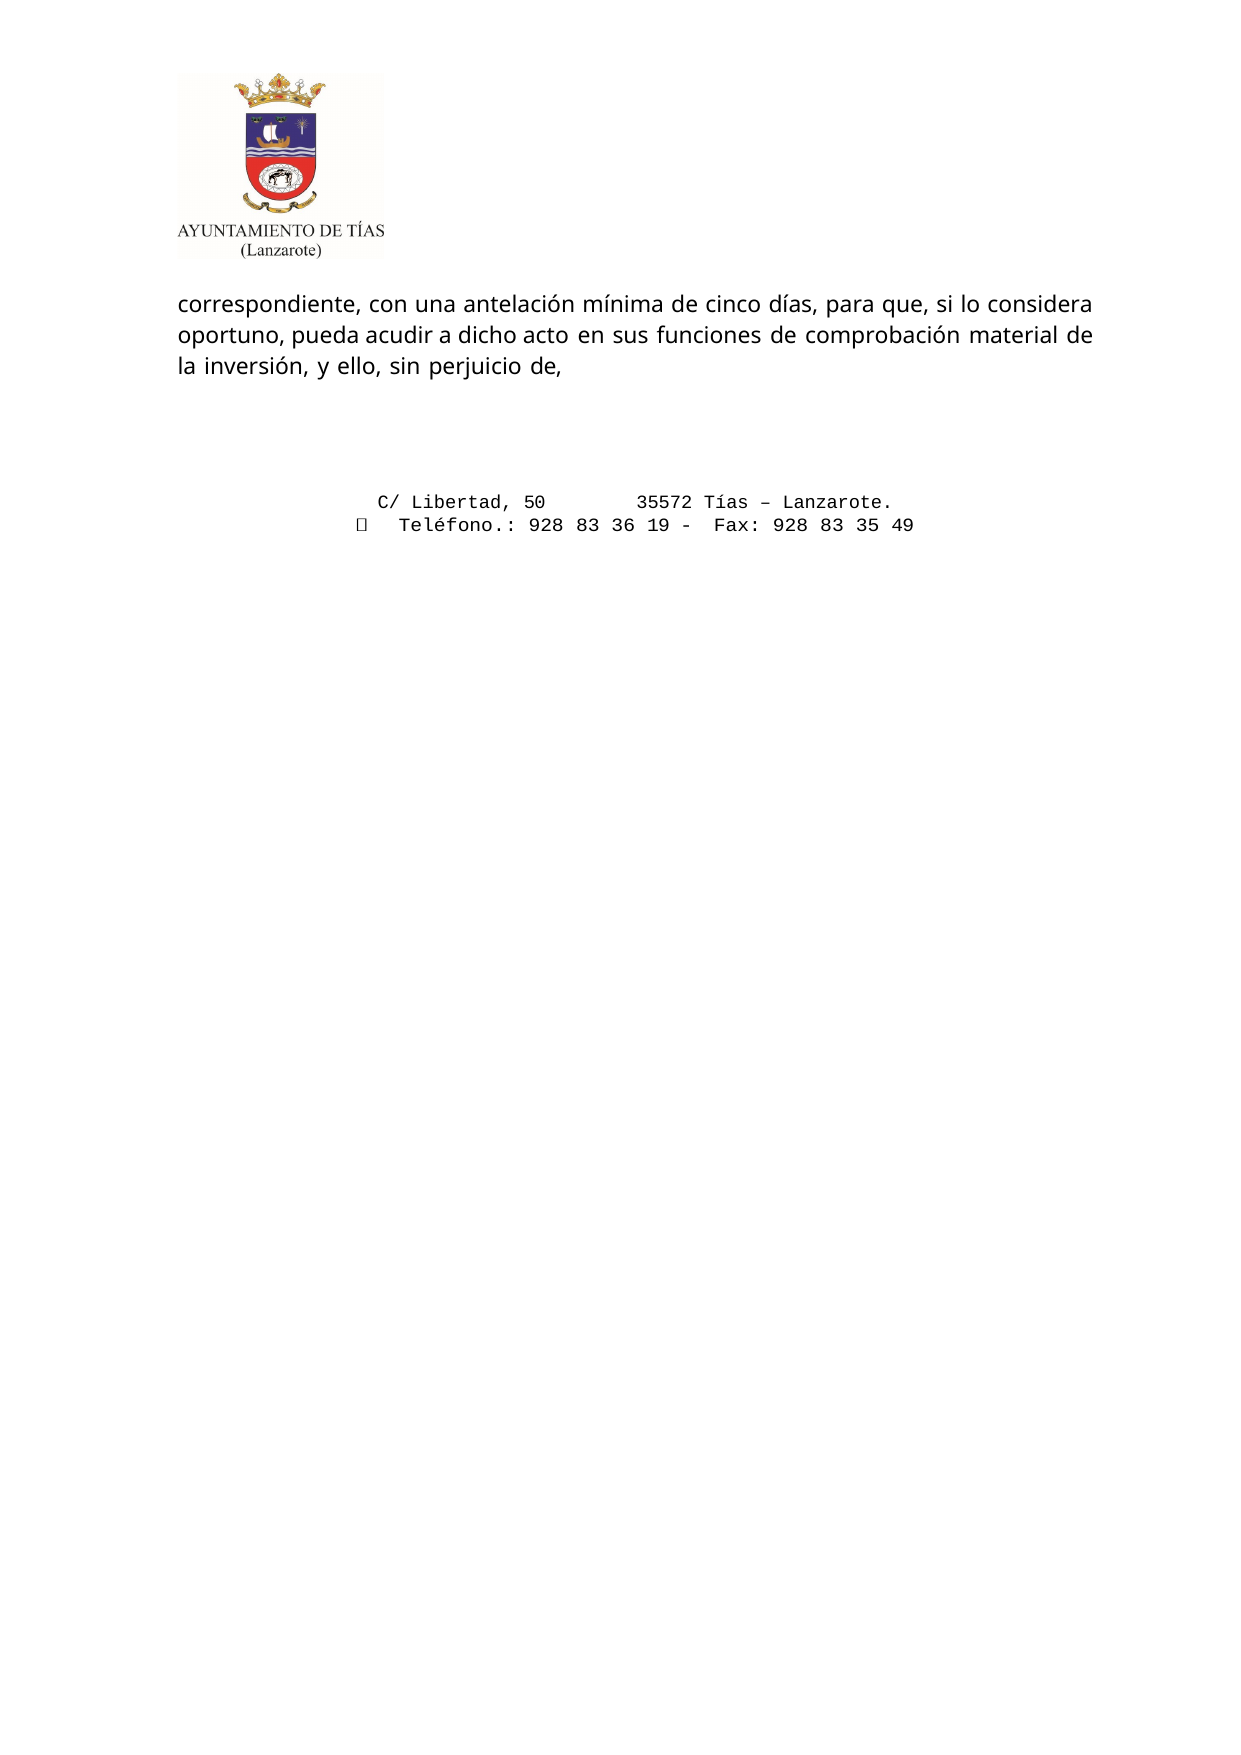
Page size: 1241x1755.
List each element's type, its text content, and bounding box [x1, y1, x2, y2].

text 🕿 Teléfono.: 928 83 36 19 - Fax: 928 83 35 49 [162, 514, 1108, 537]
text 35.5.- Cuando la modificación contemple unidades de obra que hayan de quedar posterior y definitivamente ocultas, antes de efectuar la medición parcial de las mismas, deberá comunicarse a la Intervención de la Administración correspondiente, con una antelación mínima de cinco días, para que, si lo considera oportuno, pueda acudir a dicho acto en sus funciones de comprobación material de la inversión, y ello, sin perjuicio de, [177, 288, 1094, 382]
text C/ Libertad, 50 35572 Tías – Lanzarote. [162, 492, 1108, 514]
